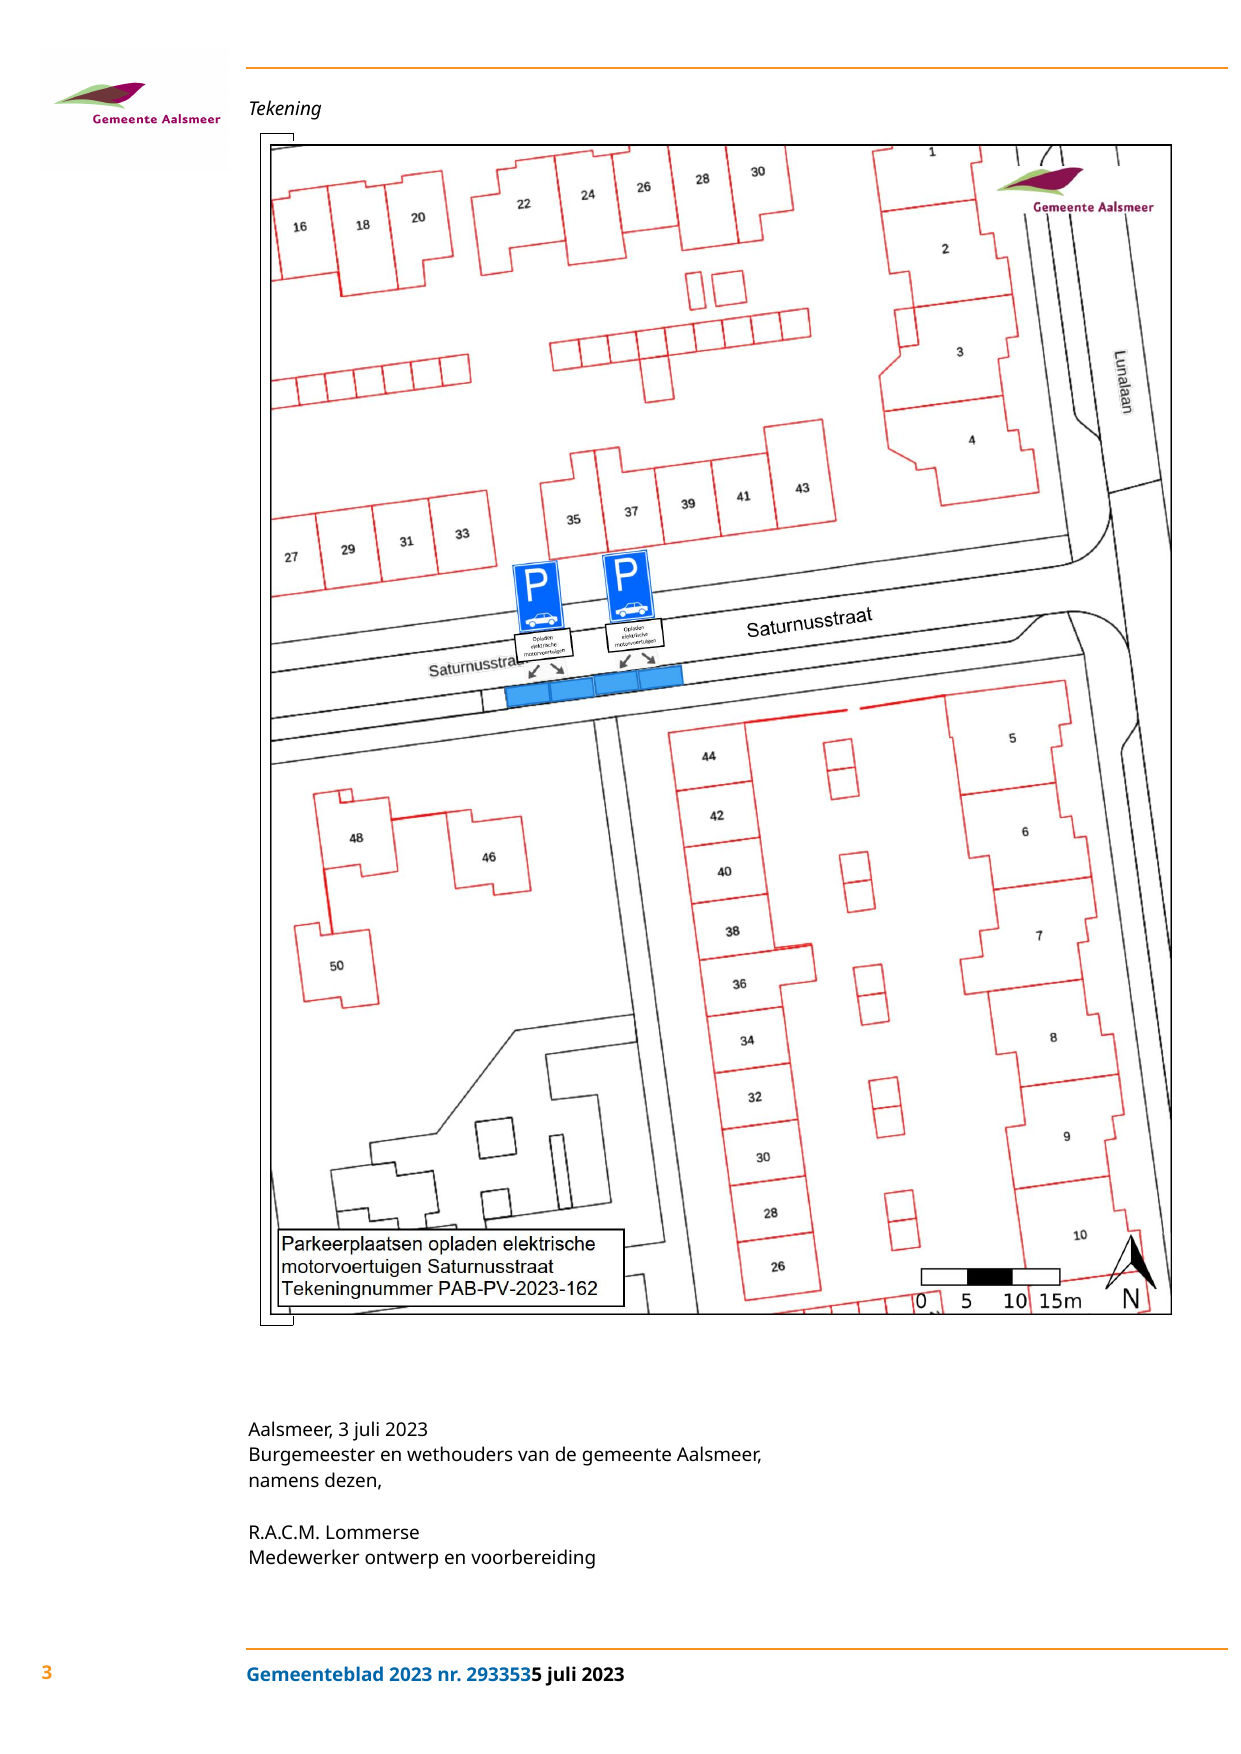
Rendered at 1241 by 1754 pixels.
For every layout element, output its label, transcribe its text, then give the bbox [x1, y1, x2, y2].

text R.A.C.M. Lommerse [248, 1519, 1152, 1544]
picture [268, 141, 1173, 1316]
picture [41, 47, 231, 172]
text namens dezen, [248, 1467, 1152, 1493]
text Aalsmeer, 3 juli 2023 [248, 1416, 1152, 1442]
text Medewerker ontwerp en voorbereiding [248, 1544, 1152, 1570]
text Tekening [248, 95, 1152, 121]
text Burgemeester en wethouders van de gemeente Aalsmeer, [248, 1442, 1152, 1467]
